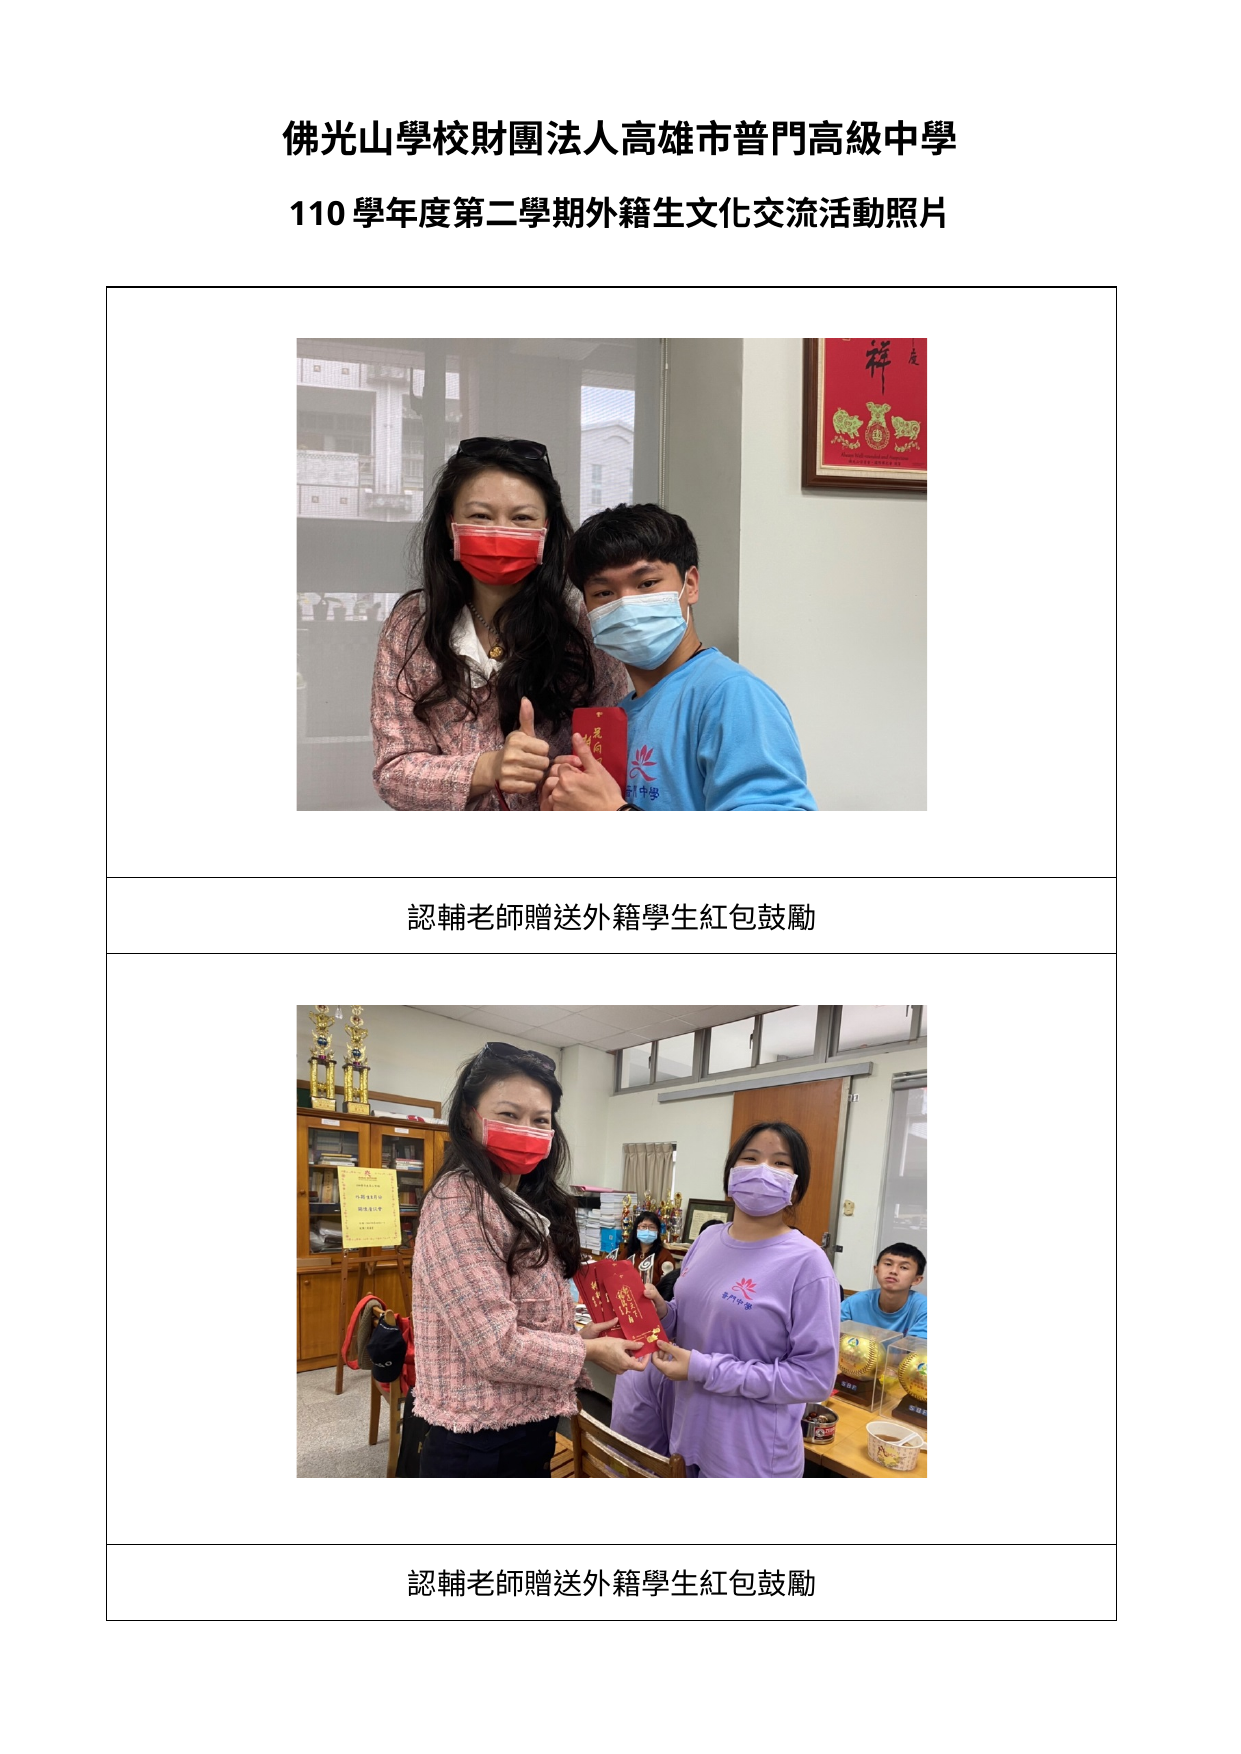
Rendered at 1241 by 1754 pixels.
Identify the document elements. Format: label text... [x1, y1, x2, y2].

text 110學年度第二學期外籍生文化交流活動照片 [118, 174, 1122, 249]
table_cell [107, 954, 1116, 1543]
picture [296, 338, 928, 811]
table_cell 認輔老師贈送外籍學生紅包鼓勵 [107, 1545, 1116, 1619]
text 佛光山學校財團法人高雄市普門高級中學 [118, 99, 1122, 174]
table_header [107, 288, 1116, 877]
picture [296, 1005, 928, 1478]
table_cell 認輔老師贈送外籍學生紅包鼓勵 [107, 878, 1116, 953]
